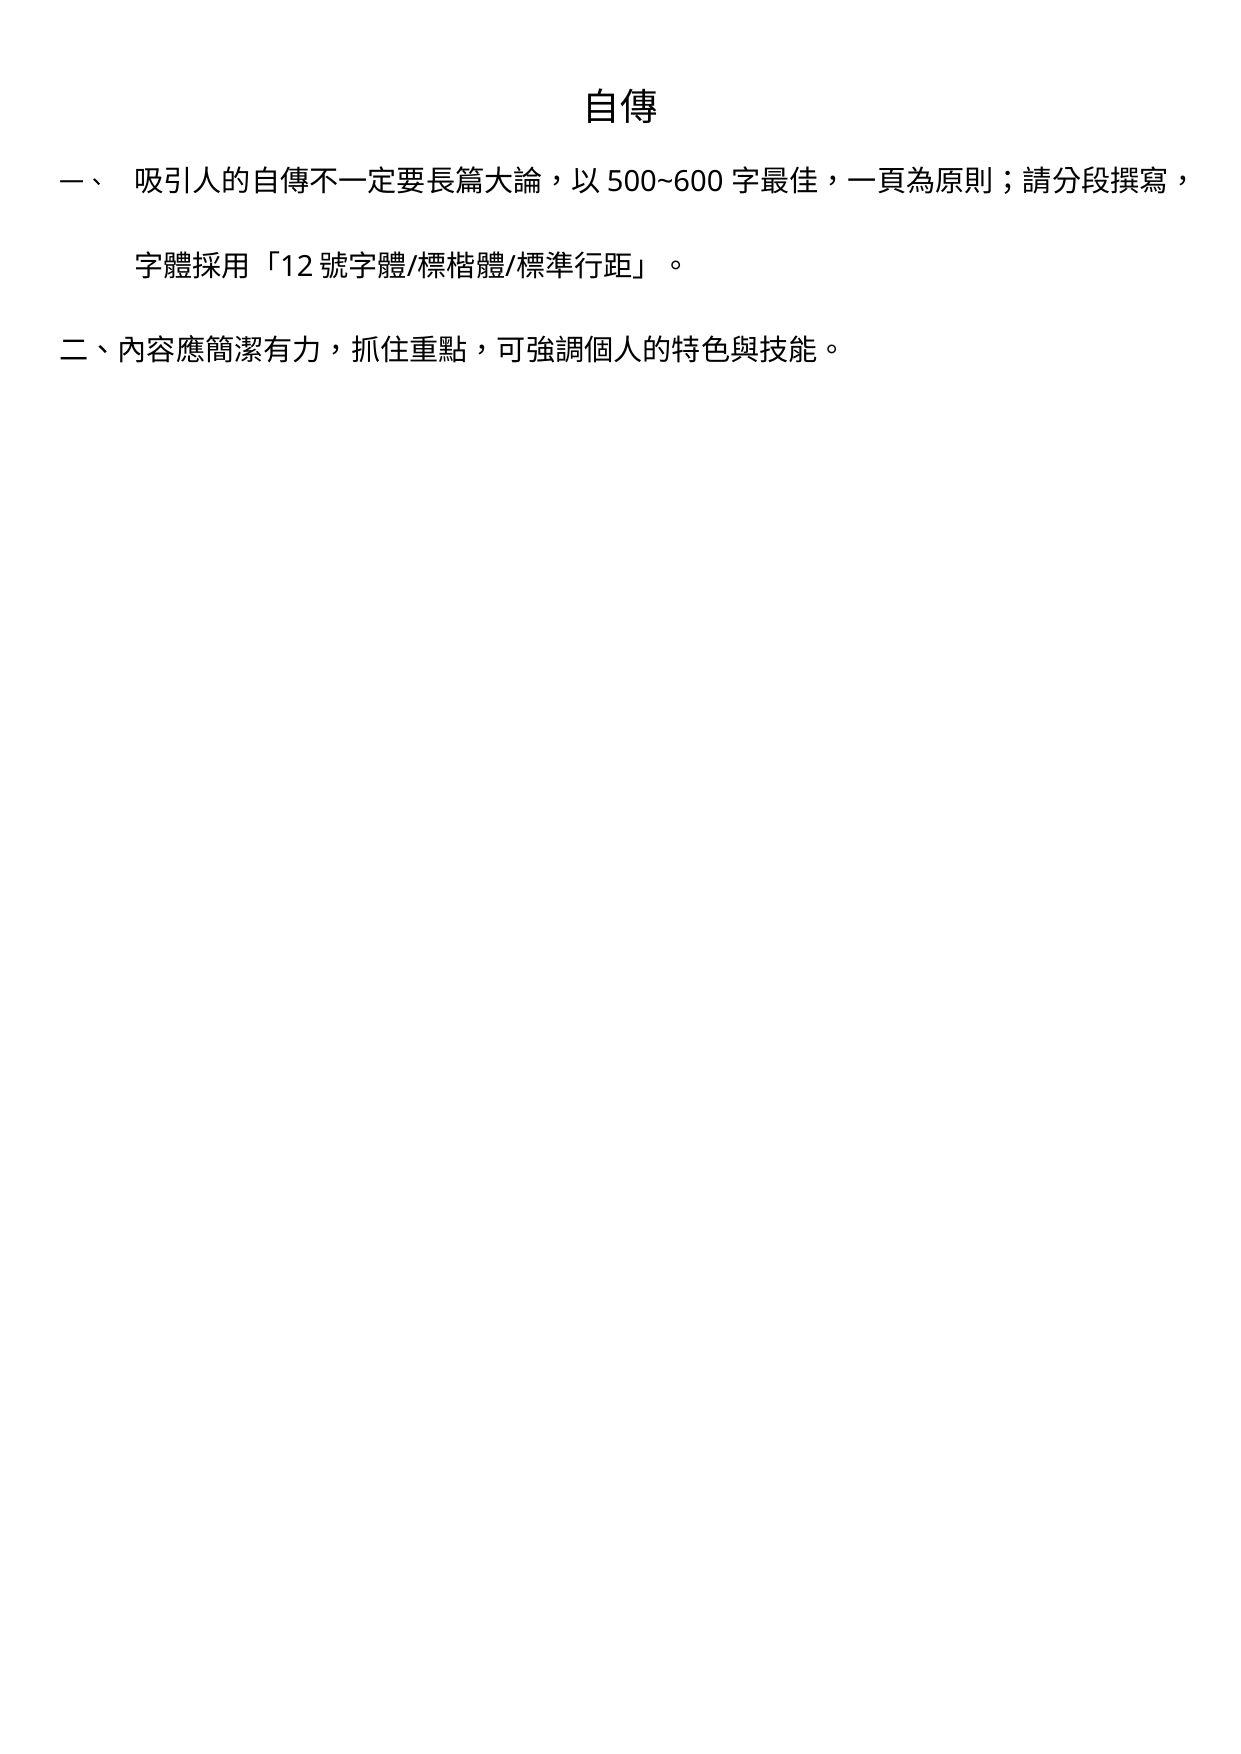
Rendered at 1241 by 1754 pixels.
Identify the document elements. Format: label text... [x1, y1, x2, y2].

text 字體採用「12號字體/標楷體/標準行距」。 [134, 226, 1181, 301]
text 二、內容應簡潔有力，抓住重點，可強調個人的特色與技能。 [59, 310, 1181, 385]
list 吸引人的自傳不一定要長篇大論，以500~600 字最佳，一頁為原則；請分段撰寫， [59, 142, 1181, 217]
text 自傳 [59, 67, 1181, 142]
